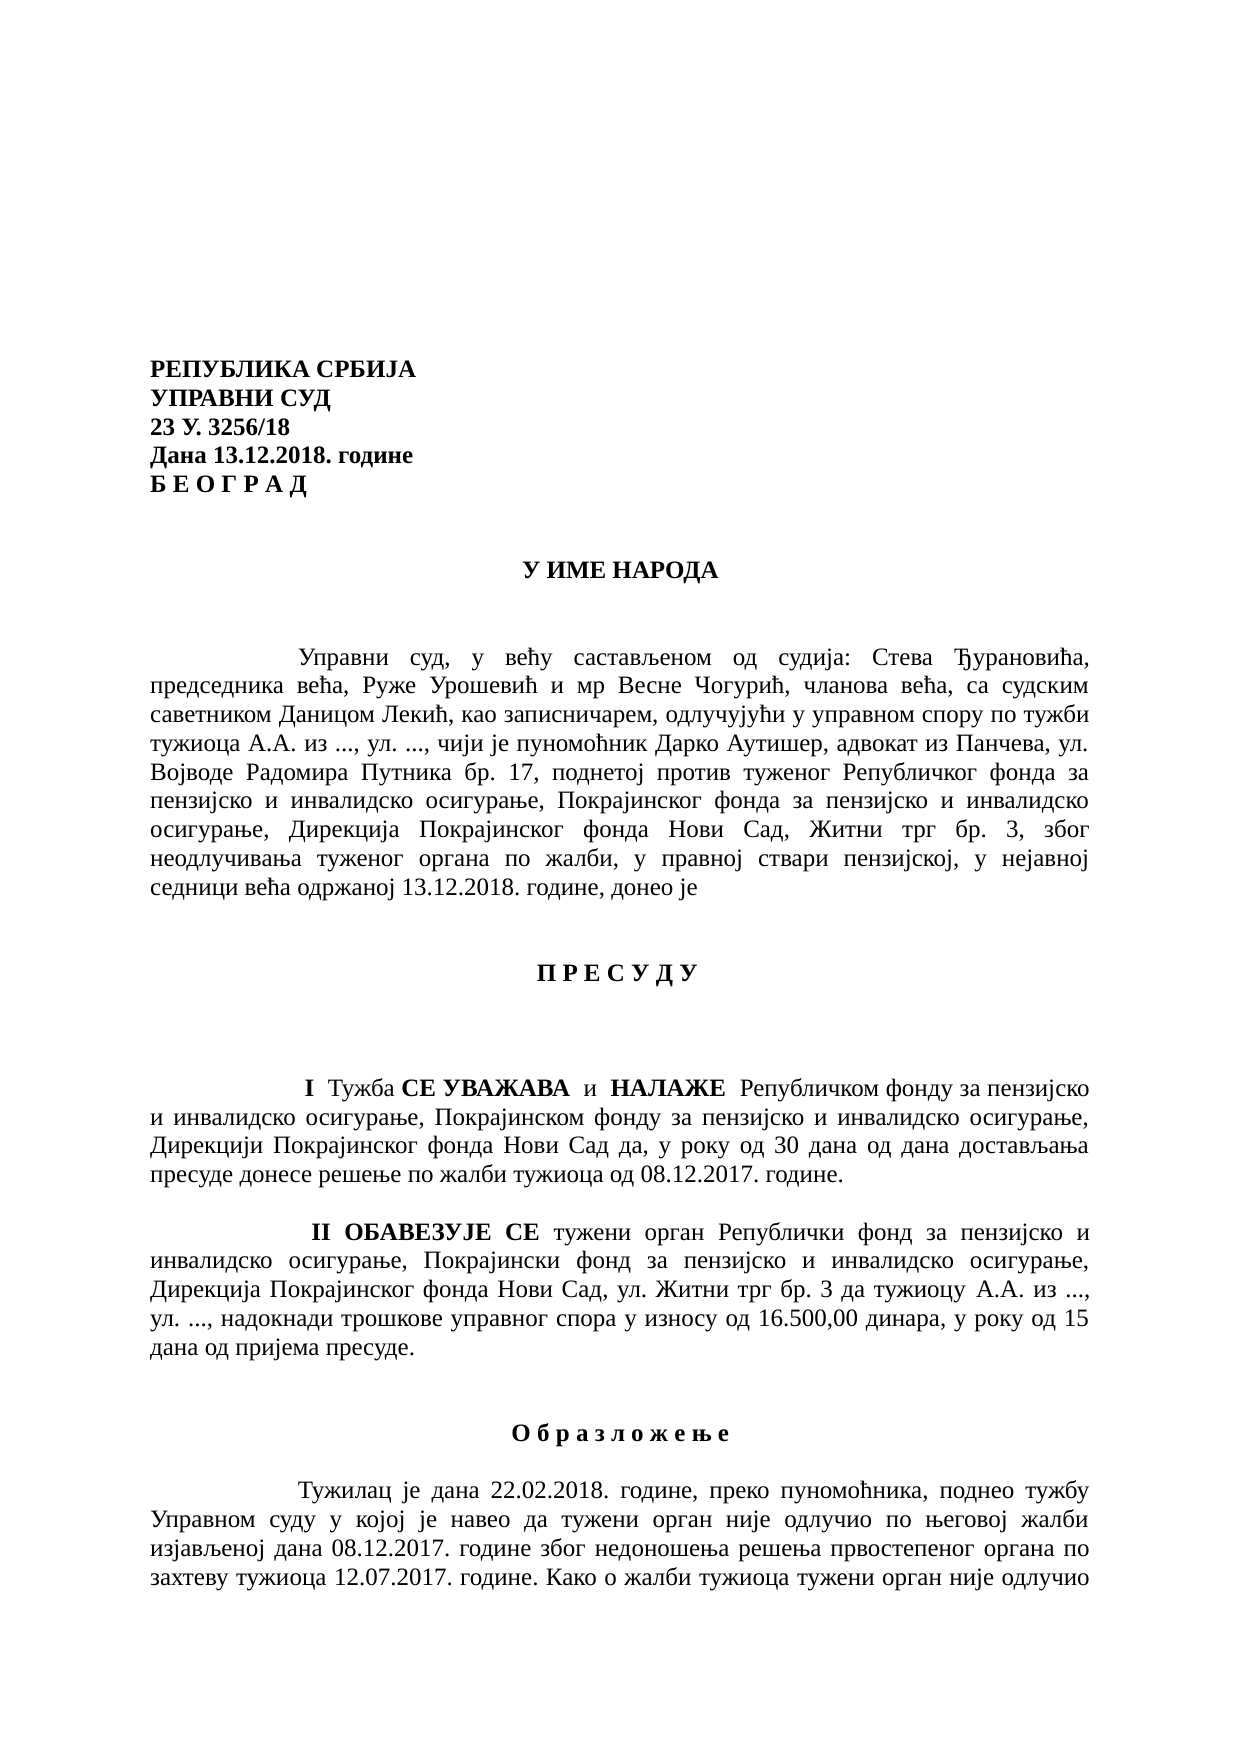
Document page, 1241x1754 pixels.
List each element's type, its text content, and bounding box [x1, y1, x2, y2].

text Б Е О Г Р А Д [150, 469, 1090, 498]
text Управни суд, у већу састављеном од судија: Стева Ђурановића, председника већа, Руже Урошевић и мр Весне Чогурић, чланова већа, са судским саветником Даницом Лекић, као записничарем, одлучујући у управном спору по тужби тужиоца А.А. из ..., ул. ..., чији је пуномоћник Дарко Аутишер, адвокат из Панчева, ул. Војводе Радомира Путника бр. 17, поднетој против туженог Републичког фонда за пензијско и инвалидско осигурање, Покрајинског фонда за пензијско и инвалидско осигурање, Дирекција Покрајинског фонда Нови Сад, Житни трг бр. 3, због неодлучивања туженог органа по жалби, у правној ствари пензијској, у нејавној седници већа одржаној 13.12.2018. године, донео је [150, 642, 1090, 900]
text РЕПУБЛИКА СРБИЈА [150, 148, 1090, 383]
text I Тужба СЕ УВАЖАВА и НАЛАЖЕ Републичком фонду за пензијско и инвалидско осигурање, Покрајинском фонду за пензијско и инвалидско осигурање, Дирекцији Покрајинског фонда Нови Сад да, у року од 30 дана од дана достављања пресуде донесе решење по жалби тужиоца од 08.12.2017. године. [150, 1073, 1090, 1188]
text У ИМЕ НАРОДА [150, 555, 1090, 584]
text Дана 13.12.2018. године [150, 440, 1090, 469]
text П Р Е С У Д У [150, 958, 1090, 987]
text II ОБАВЕЗУЈЕ СЕ тужени орган Републички фонд за пензијско и инвалидско осигурање, Покрајински фонд за пензијско и инвалидско осигурање, Дирекција Покрајинског фонда Нови Сад, ул. Житни трг бр. 3 да тужиоцу А.А. из ..., ул. ..., надокнади трошкове управног спора у износу од 16.500,00 динара, у року од 15 дана од пријема пресуде. [150, 1217, 1090, 1360]
text УПРАВНИ СУД [150, 383, 1090, 412]
text O б р а з л о ж е њ е [150, 1418, 1090, 1447]
text 23 У. 3256/18 [150, 412, 1090, 440]
text Тужилац је дана 22.02.2018. године, преко пуномоћника, поднео тужбу Управном суду у којој је навео да тужени орган није одлучио по његовој жалби изјављеној дана 08.12.2017. године због недоношења решења првостепеног органа по захтеву тужиоца 12.07.2017. године. Како о жалби тужиоца тужени орган није одлучио [150, 1475, 1090, 1590]
